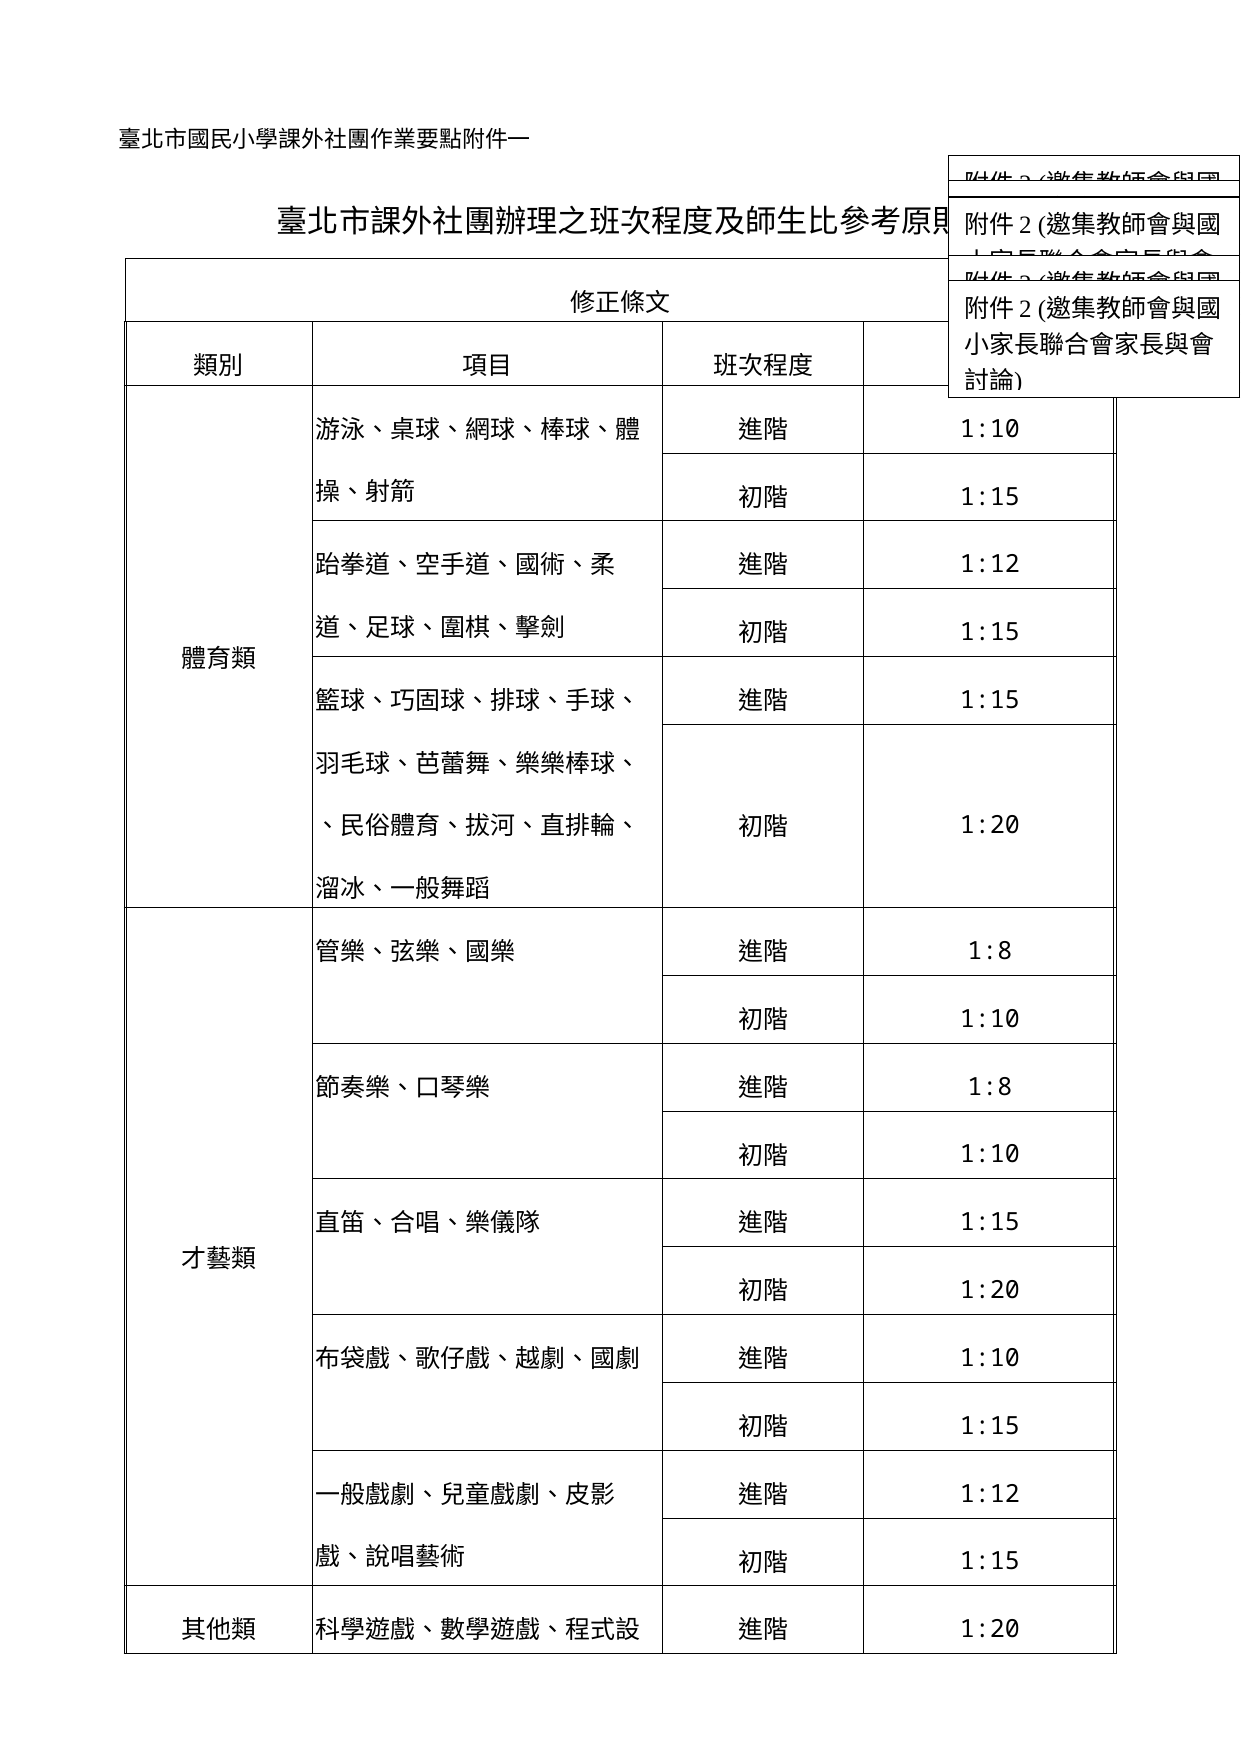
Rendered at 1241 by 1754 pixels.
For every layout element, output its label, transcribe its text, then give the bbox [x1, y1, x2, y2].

table_cell 1:10 [864, 976, 1113, 1043]
table_cell 1:20 [864, 1586, 1113, 1653]
table_cell 1:15 [864, 589, 1113, 656]
table_cell 初階 [663, 976, 863, 1043]
table_cell 1:15 [864, 1179, 1113, 1246]
table_cell 體育類 [127, 386, 312, 907]
table_cell 布袋戲、歌仔戲、越劇、國劇 [313, 1315, 662, 1449]
table_cell 其他類 [127, 1586, 312, 1653]
table_cell 才藝類 [127, 908, 312, 1585]
table_cell 進階 [663, 386, 863, 453]
table_cell 一般戲劇、兒童戲劇、皮影戲、說唱藝術 [313, 1451, 662, 1585]
table_cell 1:10 [864, 1112, 1113, 1178]
text 臺北市國民小學課外社團作業要點附件一 [118, 96, 1122, 158]
text 臺北市課外社團辦理之班次程度及師生比參考原則 [949, 256, 1239, 280]
text 臺北市課外社團辦理之班次程度及師生比參考原則 [949, 198, 1239, 255]
text 臺北市課外社團辦理之班次程度及師生比參考原則 [949, 156, 1239, 180]
table_cell 進階 [663, 908, 863, 975]
table_header 修正條文 [126, 259, 948, 321]
table_cell 科學遊戲、數學遊戲、程式設 [313, 1586, 662, 1653]
table_cell 進階 [663, 1451, 863, 1517]
table_cell 進階 [663, 1044, 863, 1111]
table_cell 進階 [663, 1179, 863, 1246]
table_cell 管樂、弦樂、國樂 [313, 908, 662, 1043]
text 臺北市課外社團辦理之班次程度及師生比參考原則 [118, 177, 948, 239]
table_cell 游泳、桌球、網球、棒球、體操、射箭 [313, 386, 662, 520]
text 臺北市課外社團辦理之班次程度及師生比參考原則 [949, 281, 1239, 397]
table_cell 1:12 [864, 521, 1113, 588]
table_cell 初階 [663, 589, 863, 656]
table_cell 初階 [663, 1112, 863, 1178]
table_cell 1:15 [864, 454, 1113, 520]
table_cell 1:8 [864, 908, 1113, 975]
table_cell 1:15 [864, 1383, 1113, 1449]
table_cell 1:8 [864, 1044, 1113, 1111]
table_cell 節奏樂、口琴樂 [313, 1044, 662, 1178]
table_cell 初階 [663, 1519, 863, 1585]
text 附件2 (邀集教師會與國小家長聯合會家長與會討論) [964, 188, 1224, 196]
table_cell 進階 [663, 1586, 863, 1653]
table_cell 初階 [663, 725, 863, 907]
text 附件2 (邀集教師會與國小家長聯合會家長與會討論) [964, 263, 1224, 280]
table_cell 師生比 [864, 322, 948, 385]
table_cell 初階 [663, 1247, 863, 1314]
table_cell 初階 [663, 454, 863, 520]
table_cell 進階 [663, 521, 863, 588]
table_cell 1:10 [864, 386, 1113, 453]
table_cell 1:20 [864, 1247, 1113, 1314]
table_cell 1:15 [864, 657, 1113, 724]
table_cell 跆拳道、空手道、國術、柔道、足球、圍棋、擊劍 [313, 521, 662, 656]
table_cell 籃球、巧固球、排球、手球、羽毛球、芭蕾舞、樂樂棒球、 、民俗體育、拔河、直排輪、溜冰、一般舞蹈 [313, 657, 662, 907]
table_cell 1:20 [864, 725, 1113, 907]
text 臺北市課外社團辦理之班次程度及師生比參考原則 [949, 181, 1239, 196]
table_cell 1:10 [864, 1315, 1113, 1382]
table_cell 初階 [663, 1383, 863, 1449]
table_cell 進階 [663, 657, 863, 724]
table_cell 直笛、合唱、樂儀隊 [313, 1179, 662, 1314]
table_cell 1:12 [864, 1451, 1113, 1517]
table_cell 進階 [663, 1315, 863, 1382]
text 附件2 (邀集教師會與國小家長聯合會家長與會討論) [964, 205, 1224, 255]
table_cell 項目 [313, 322, 662, 385]
table_cell 類別 [127, 322, 312, 385]
text 附件2 (邀集教師會與國小家長聯合會家長與會討論) [964, 163, 1224, 180]
text 附件2 (邀集教師會與國小家長聯合會家長與會討論) [964, 288, 1224, 390]
table_cell 班次程度 [663, 322, 863, 385]
table_cell 1:15 [864, 1519, 1113, 1585]
